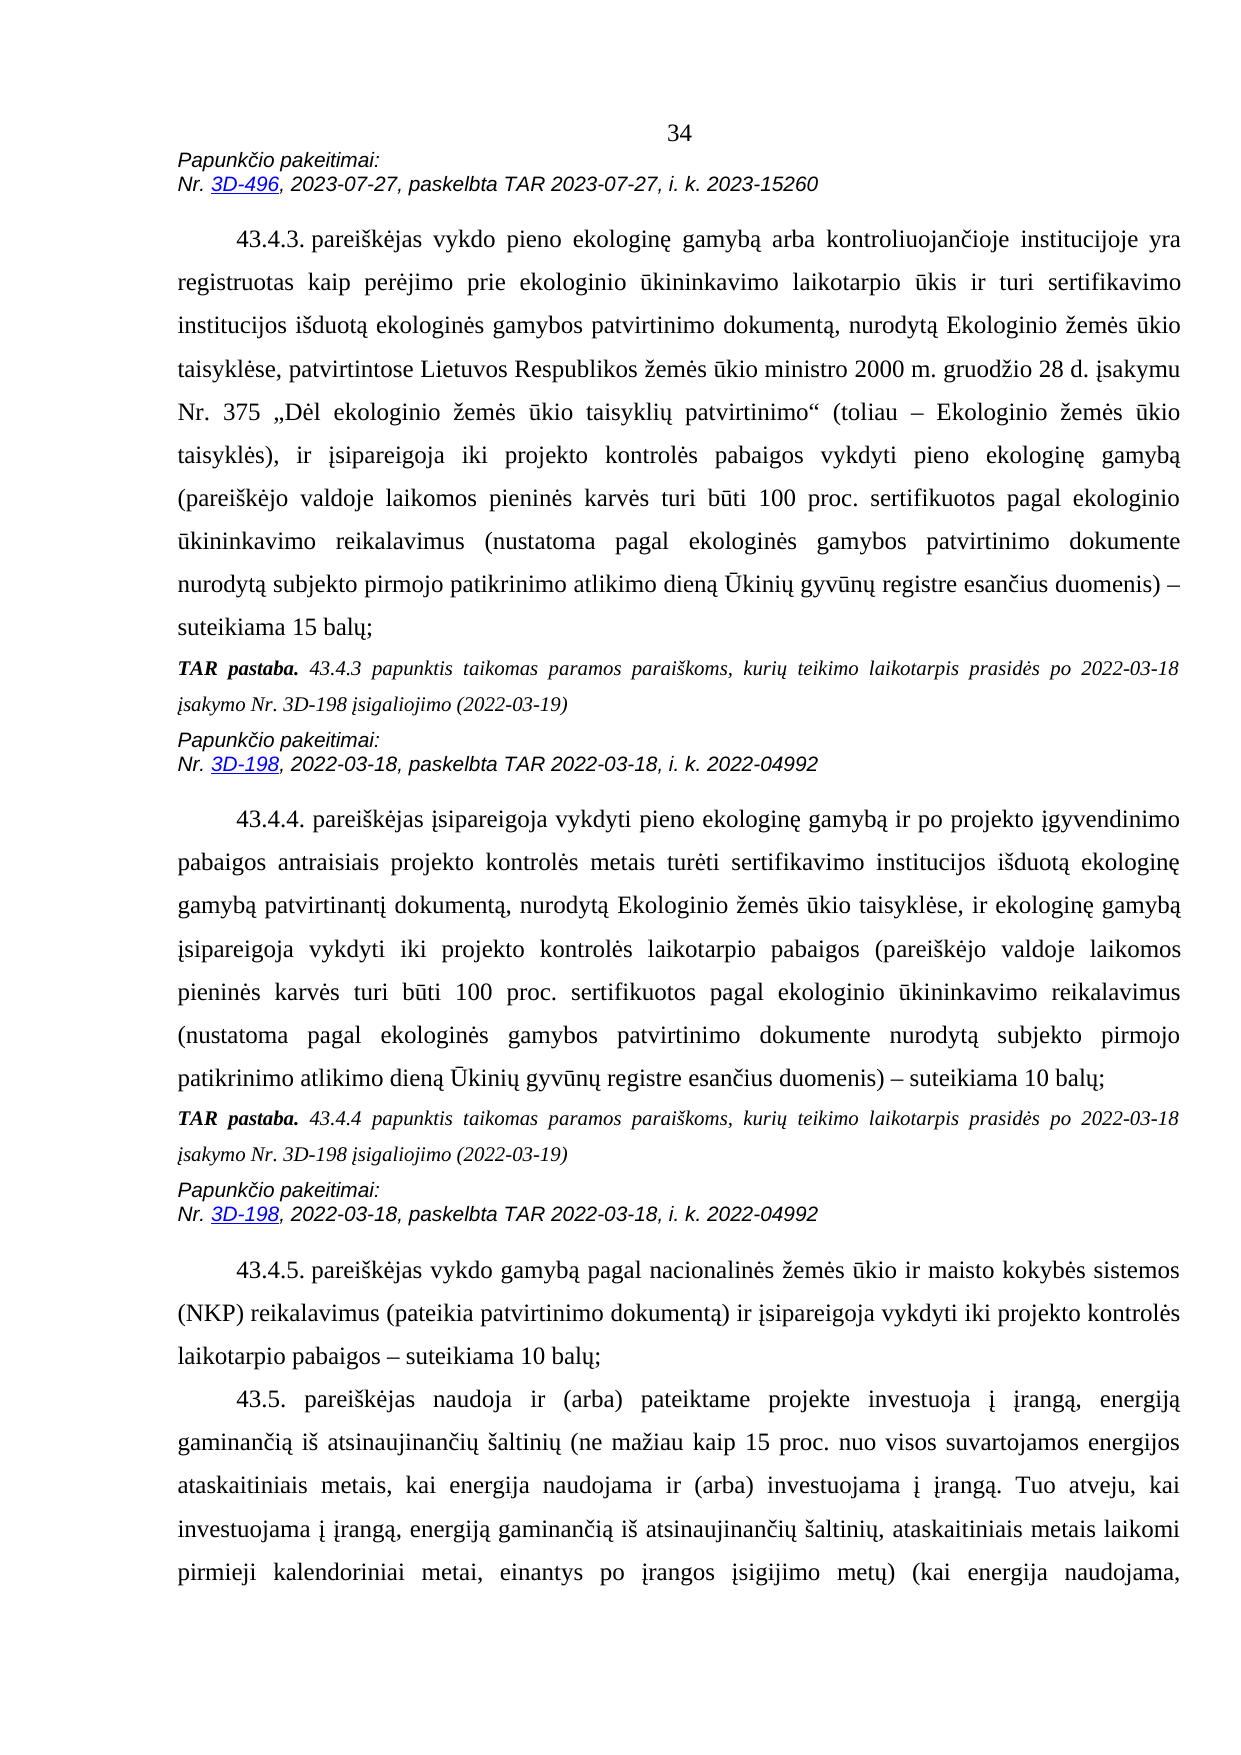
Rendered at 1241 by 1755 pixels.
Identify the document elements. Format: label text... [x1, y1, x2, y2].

text Nr. 3D-198, 2022-03-18, paskelbta TAR 2022-03-18, i. k. 2022-04992 [177, 1202, 1181, 1226]
text Nr. 3D-198, 2022-03-18, paskelbta TAR 2022-03-18, i. k. 2022-04992 [177, 752, 1181, 776]
text 43.4.4. pareiškėjas įsipareigoja vykdyti pieno ekologinę gamybą ir po projekto įgyvendinimo pabaigos antraisiais projekto kontrolės metais turėti sertifikavimo institucijos išduotą ekologinę gamybą patvirtinantį dokumentą, nurodytą Ekologinio žemės ūkio taisyklėse, ir ekologinę gamybą įsipareigoja vykdyti iki projekto kontrolės laikotarpio pabaigos (pareiškėjo valdoje laikomos pieninės karvės turi būti 100 proc. sertifikuotos pagal ekologinio ūkininkavimo reikalavimus (nustatoma pagal ekologinės gamybos patvirtinimo dokumente nurodytą subjekto pirmojo patikrinimo atlikimo dieną Ūkinių gyvūnų registre esančius duomenis) – suteikiama 10 balų; [177, 804, 1181, 1092]
text Papunkčio pakeitimai: [177, 148, 1181, 172]
text 43.5. pareiškėjas naudoja ir (arba) pateiktame projekte investuoja į įrangą, energiją gaminančią iš atsinaujinančių šaltinių (ne mažiau kaip 15 proc. nuo visos suvartojamos energijos ataskaitiniais metais, kai energija naudojama ir (arba) investuojama į įrangą. Tuo atveju, kai investuojama į įrangą, energiją gaminančią iš atsinaujinančių šaltinių, ataskaitiniais metais laikomi pirmieji kalendoriniai metai, einantys po įrangos įsigijimo metų) (kai energija naudojama, [177, 1384, 1181, 1586]
text Papunkčio pakeitimai: [177, 1178, 1181, 1202]
text Papunkčio pakeitimai: [177, 728, 1181, 752]
text Nr. 3D-496, 2023-07-27, paskelbta TAR 2023-07-27, i. k. 2023-15260 [177, 172, 1181, 196]
text 43.4.5. pareiškėjas vykdo gamybą pagal nacionalinės žemės ūkio ir maisto kokybės sistemos (NKP) reikalavimus (pateikia patvirtinimo dokumentą) ir įsipareigoja vykdyti iki projekto kontrolės laikotarpio pabaigos – suteikiama 10 balų; [177, 1255, 1181, 1370]
text 43.4.3. pareiškėjas vykdo pieno ekologinę gamybą arba kontroliuojančioje institucijoje yra registruotas kaip perėjimo prie ekologinio ūkininkavimo laikotarpio ūkis ir turi sertifikavimo institucijos išduotą ekologinės gamybos patvirtinimo dokumentą, nurodytą Ekologinio žemės ūkio taisyklėse, patvirtintose Lietuvos Respublikos žemės ūkio ministro 2000 m. gruodžio 28 d. įsakymu Nr. 375 „Dėl ekologinio žemės ūkio taisyklių patvirtinimo“ (toliau – Ekologinio žemės ūkio taisyklės), ir įsipareigoja iki projekto kontrolės pabaigos vykdyti pieno ekologinę gamybą (pareiškėjo valdoje laikomos pieninės karvės turi būti 100 proc. sertifikuotos pagal ekologinio ūkininkavimo reikalavimus (nustatoma pagal ekologinės gamybos patvirtinimo dokumente nurodytą subjekto pirmojo patikrinimo atlikimo dieną Ūkinių gyvūnų registre esančius duomenis) – suteikiama 15 balų; [177, 224, 1181, 641]
text TAR pastaba. 43.4.4 papunktis taikomas paramos paraiškoms, kurių teikimo laikotarpis prasidės po 2022-03-18 įsakymo Nr. 3D-198 įsigaliojimo (2022-03-19) [177, 1106, 1181, 1166]
text TAR pastaba. 43.4.3 papunktis taikomas paramos paraiškoms, kurių teikimo laikotarpis prasidės po 2022-03-18 įsakymo Nr. 3D-198 įsigaliojimo (2022-03-19) [177, 656, 1181, 716]
